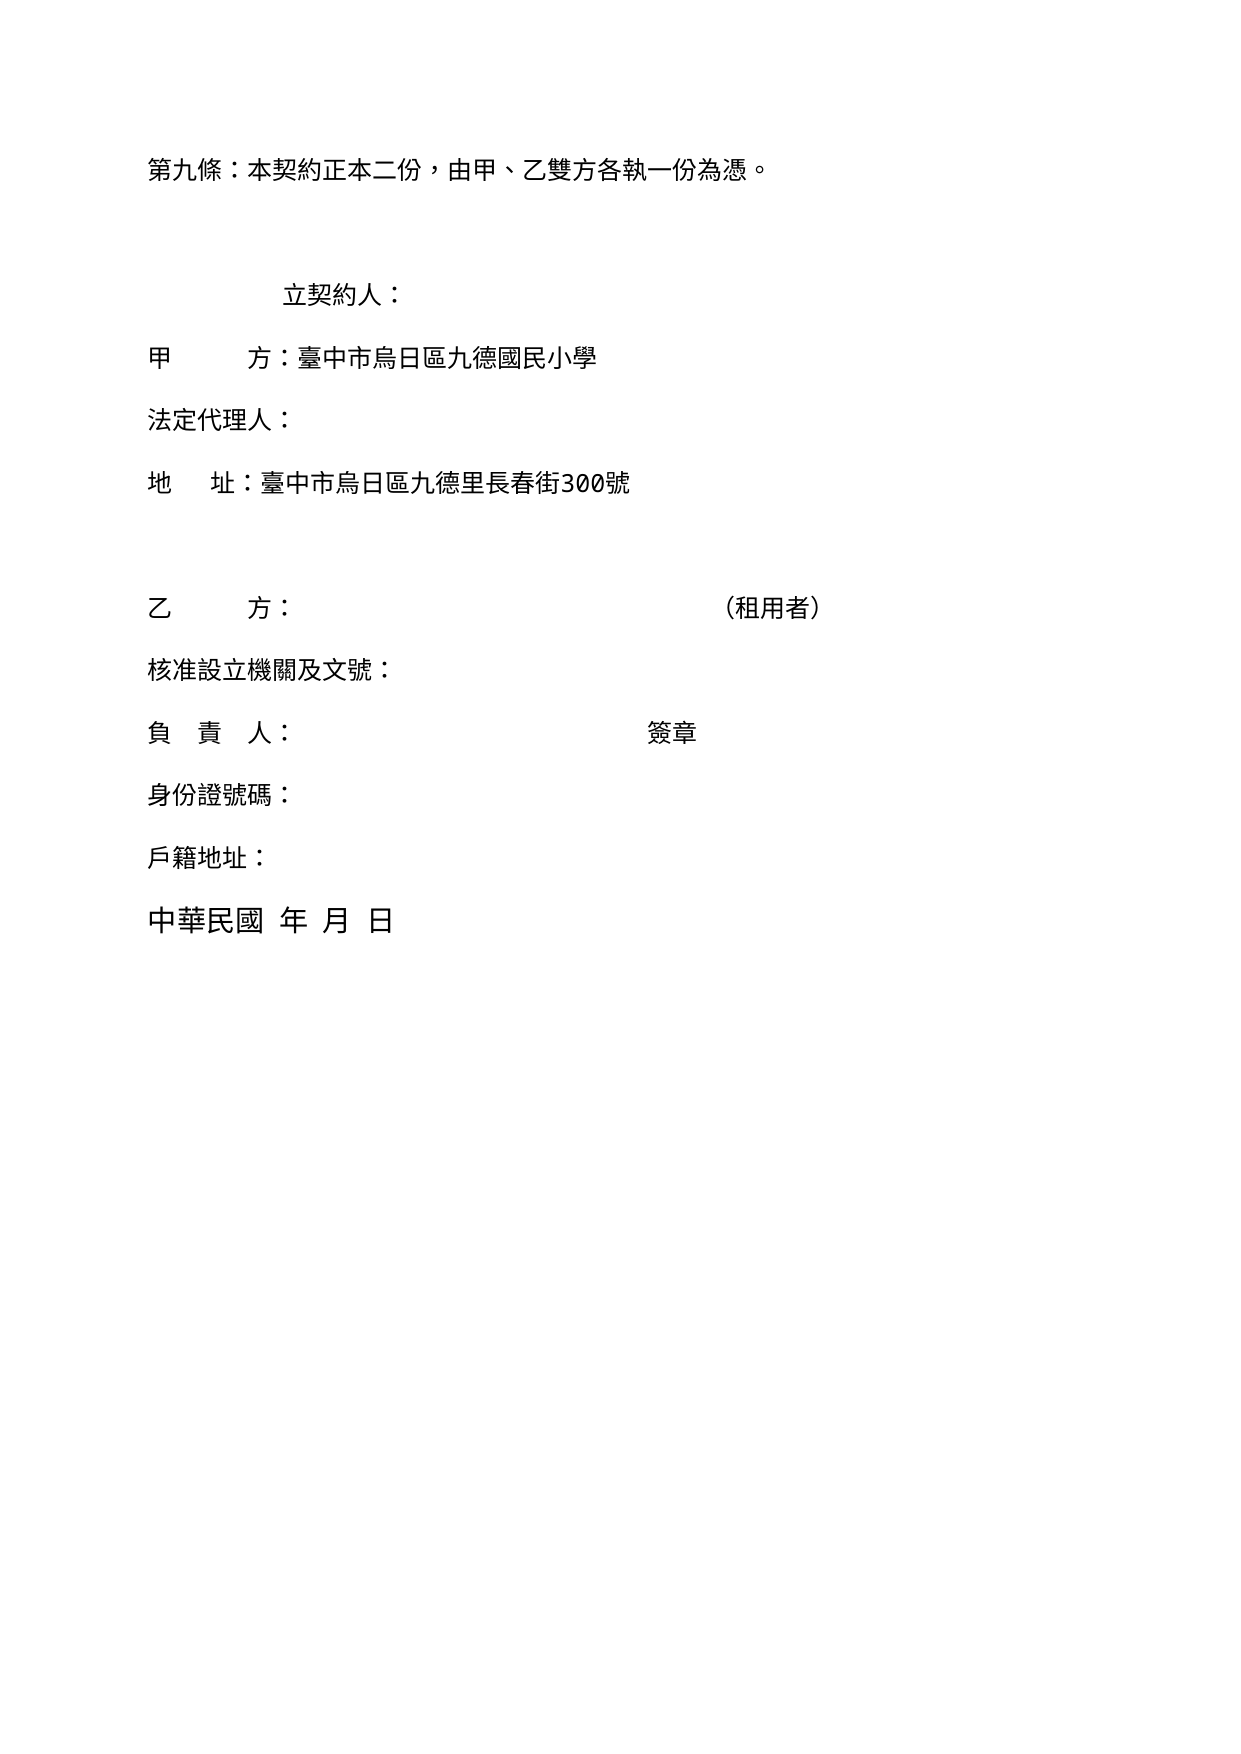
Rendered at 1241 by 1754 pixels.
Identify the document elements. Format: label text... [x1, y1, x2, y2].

text 立契約人： [148, 252, 1092, 314]
text 甲 方：臺中市烏日區九德國民小學 [148, 314, 1092, 377]
text 核准設立機關及文號： [148, 627, 1092, 689]
text 身份證號碼： [148, 752, 1092, 814]
text 地 址：臺中市烏日區九德里長春街300號 [148, 439, 1092, 502]
text 中華民國 年 月 日 [148, 877, 1092, 939]
text 負 責 人： 簽章 [148, 689, 1092, 752]
text 第九條：本契約正本二份，由甲、乙雙方各執一份為憑。 [148, 127, 1092, 189]
text 法定代理人： [148, 377, 1092, 439]
text 乙 方： （租用者） [148, 564, 1092, 627]
text 戶籍地址： [148, 814, 1092, 877]
